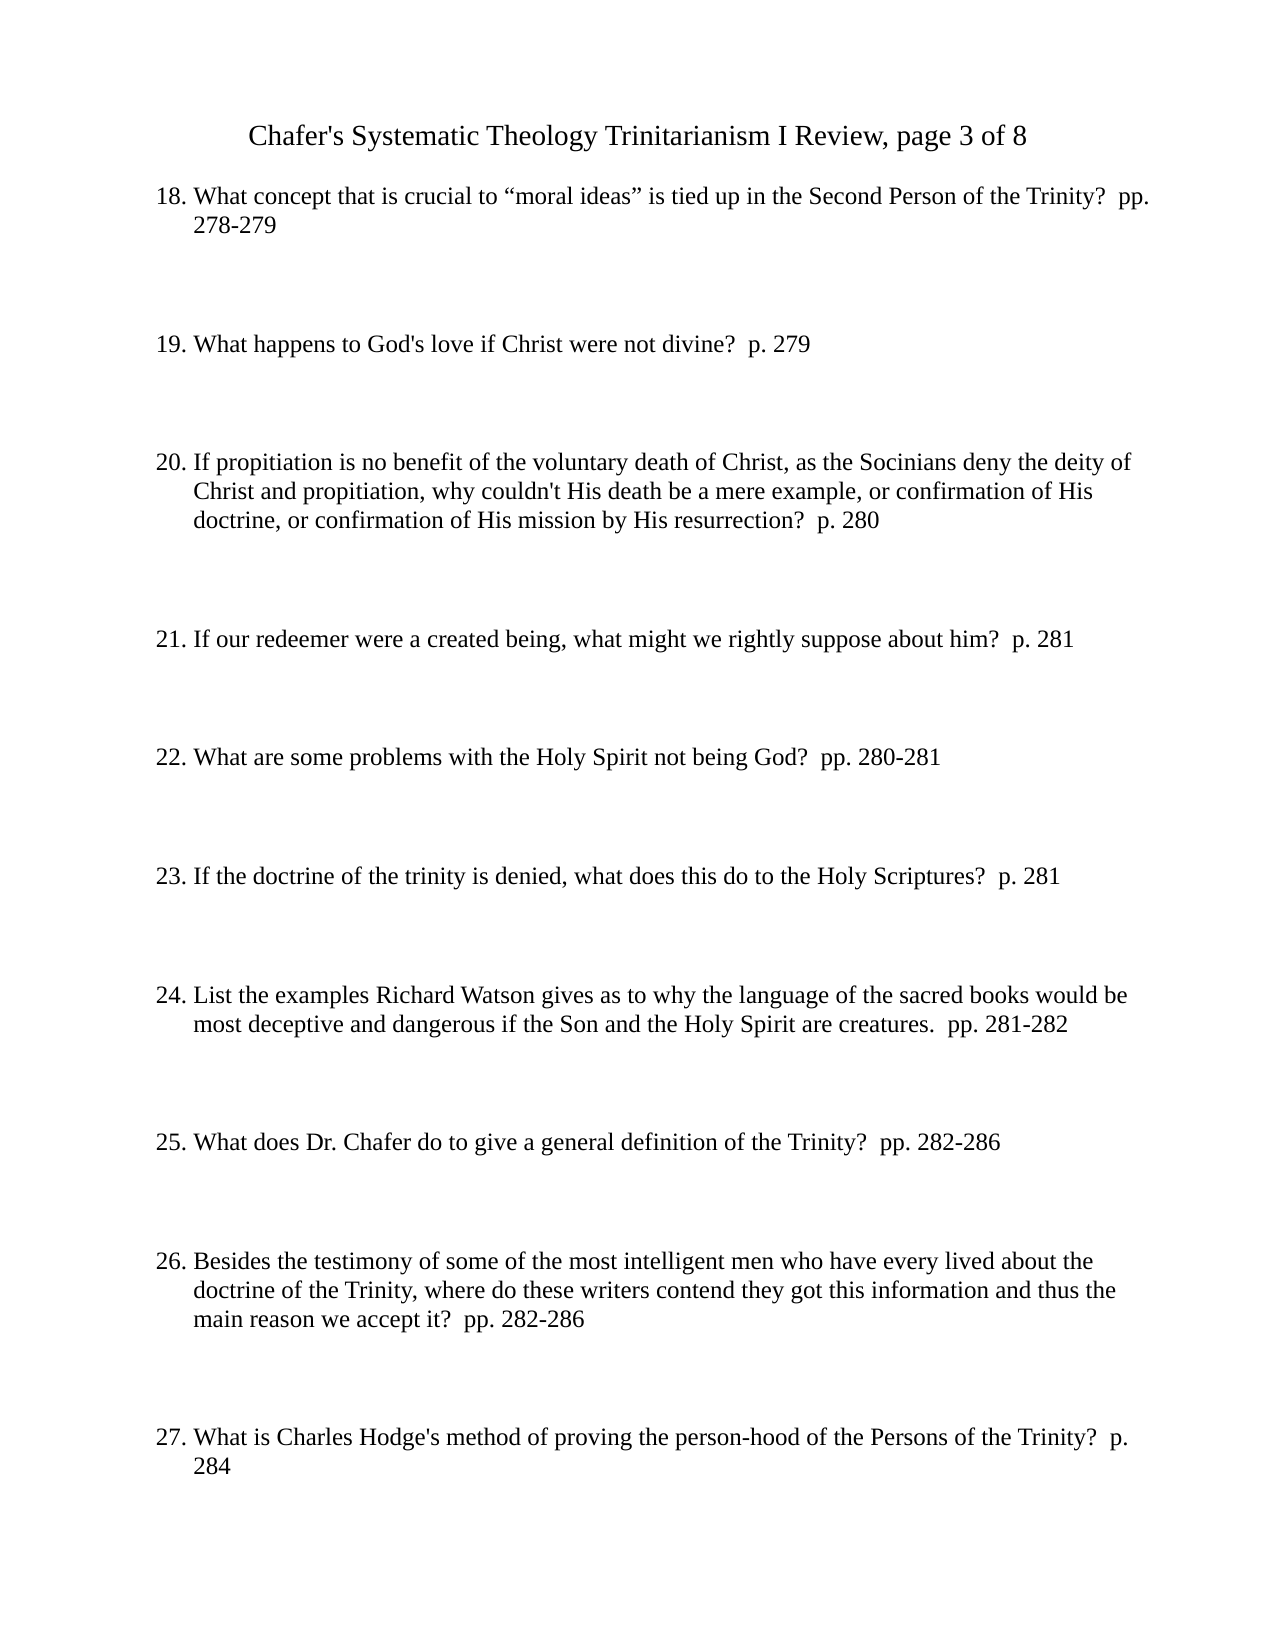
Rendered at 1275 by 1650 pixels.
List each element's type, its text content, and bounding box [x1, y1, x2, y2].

list What are some problems with the Holy Spirit not being God? pp. 280-281 [156, 742, 1157, 771]
list If propitiation is no benefit of the voluntary death of Christ, as the Socinians deny the deity of Christ and propitiation, why couldn't His death be a mere example, or confirmation of His doctrine, or confirmation of His mission by His resurrection? p. 280 [156, 447, 1157, 534]
list What is Charles Hodge's method of proving the person-hood of the Persons of the Trinity? p. 284 [156, 1422, 1157, 1480]
list What does Dr. Chafer do to give a general definition of the Trinity? pp. 282-286 [156, 1127, 1157, 1156]
list What concept that is crucial to “moral ideas” is tied up in the Second Person of the Trinity? pp. 278-279 [156, 181, 1157, 239]
list If our redeemer were a created being, what might we rightly suppose about him? p. 281 [156, 624, 1157, 652]
list If the doctrine of the trinity is denied, what does this do to the Holy Scriptures? p. 281 [156, 861, 1157, 890]
list Besides the testimony of some of the most intelligent men who have every lived about the doctrine of the Trinity, where do these writers contend they got this information and thus the main reason we accept it? pp. 282-286 [156, 1246, 1157, 1332]
list List the examples Richard Watson gives as to why the language of the sacred books would be most deceptive and dangerous if the Son and the Holy Spirit are creatures. pp. 281-282 [156, 980, 1157, 1037]
list What happens to God's love if Christ were not divine? p. 279 [156, 329, 1157, 357]
